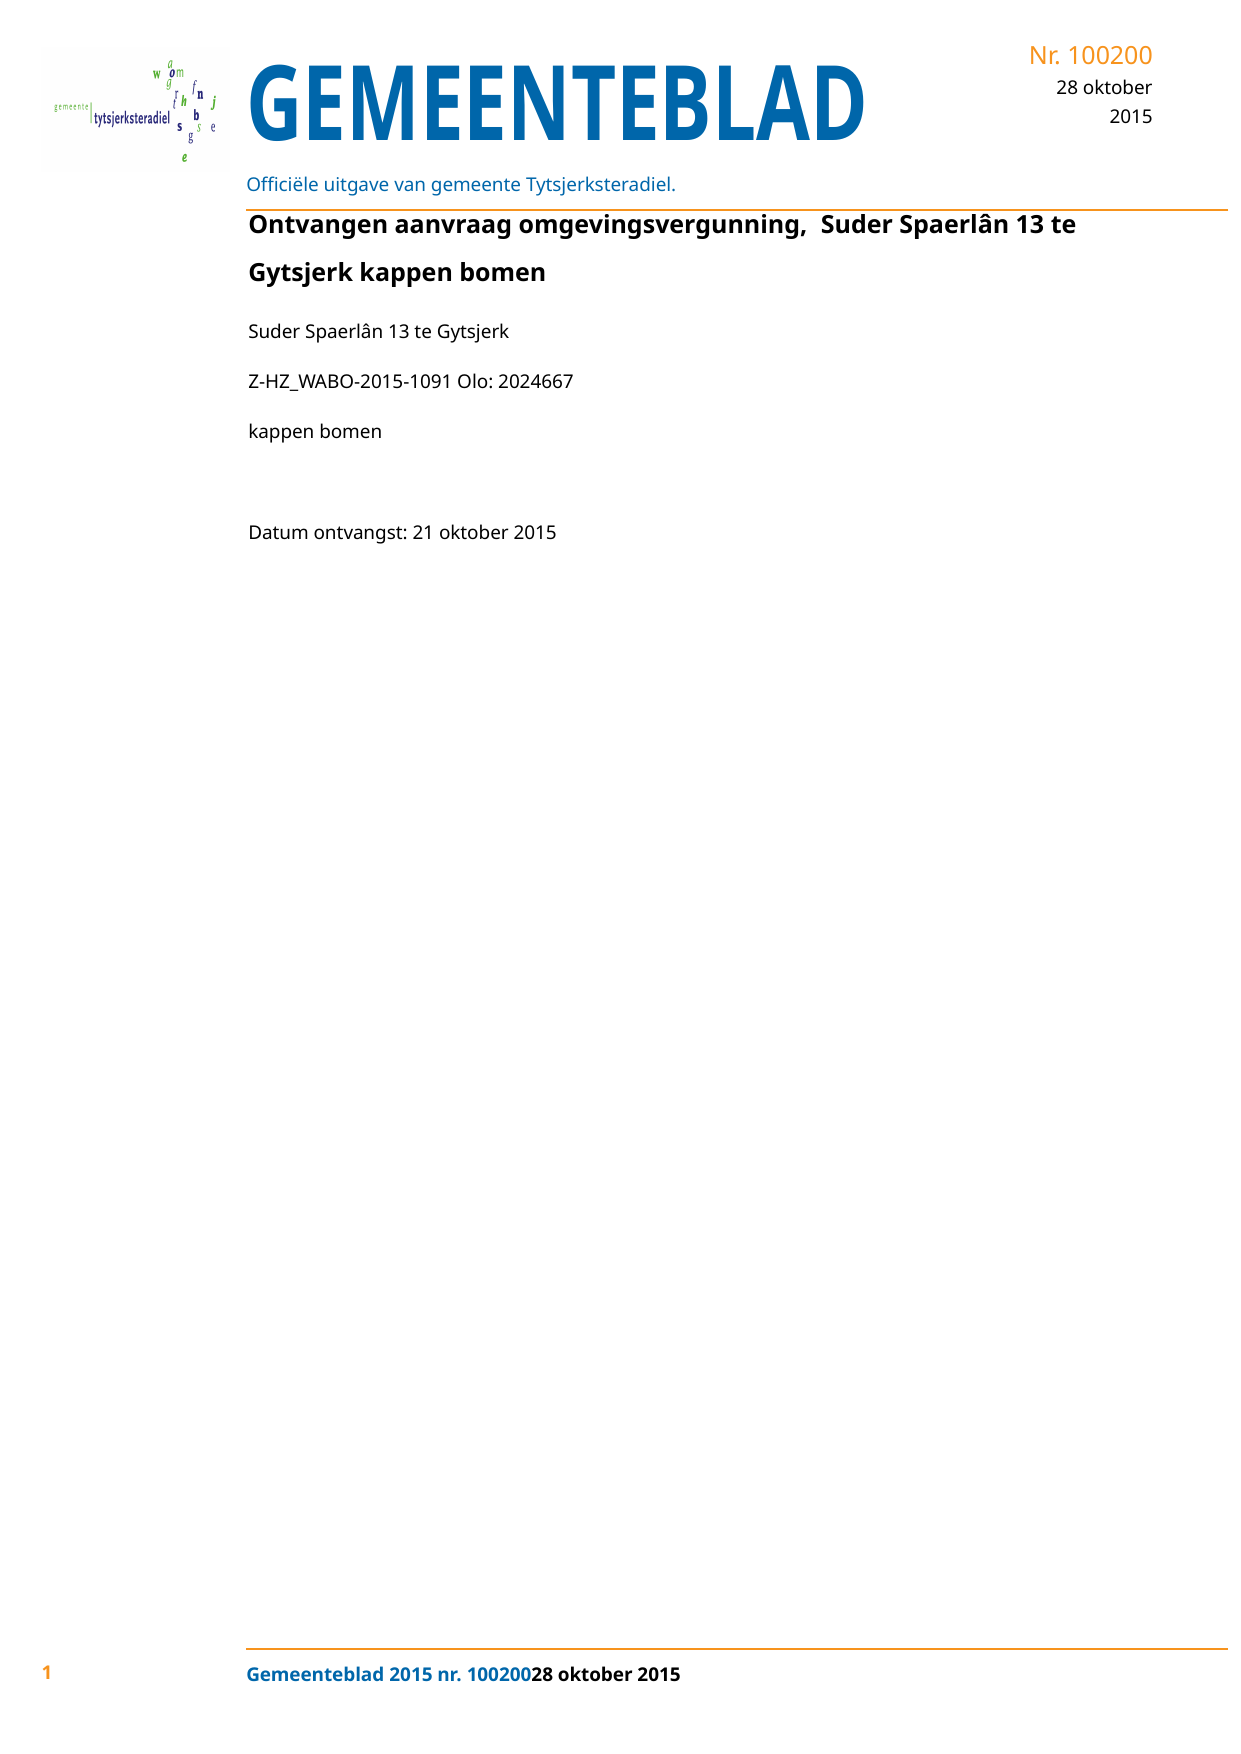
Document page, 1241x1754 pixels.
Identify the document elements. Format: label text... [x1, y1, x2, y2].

text Ontvangen aanvraag omgevingsvergunning, Suder Spaerlân 13 te Gytsjerk kappen bomen [248, 211, 1152, 288]
text Z-HZ_WABO-2015-1091 Olo: 2024667 [248, 368, 1152, 394]
picture [41, 47, 231, 172]
text Suder Spaerlân 13 te Gytsjerk [248, 318, 1152, 344]
text Datum ontvangst: 21 oktober 2015 [248, 519, 1152, 545]
text kappen bomen [248, 419, 1152, 444]
